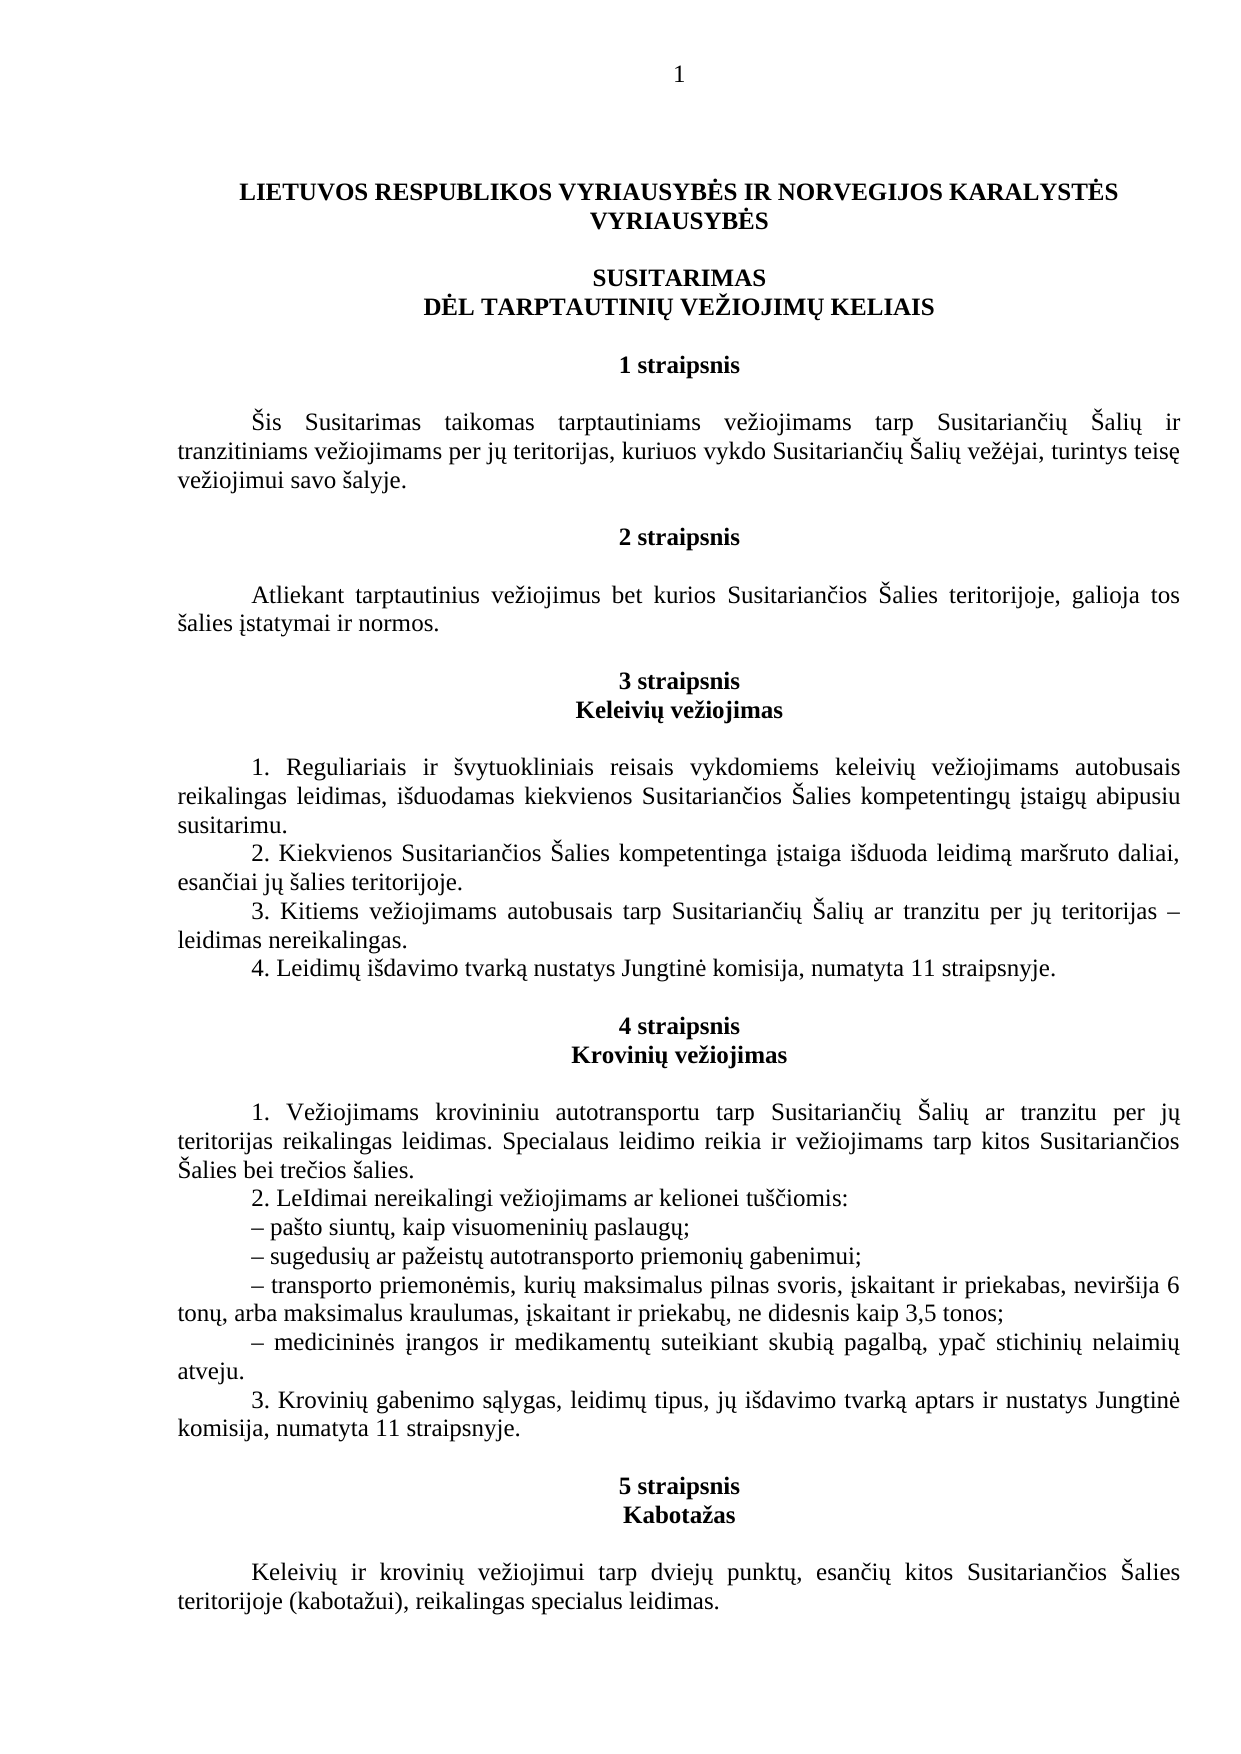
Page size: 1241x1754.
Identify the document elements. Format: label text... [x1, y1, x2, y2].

text SUSITARIMAS [177, 263, 1181, 292]
text Atliekant tarptautinius vežiojimus bet kurios Susitariančios Šalies teritorijoje, galioja tos šalies įstatymai ir normos. [177, 580, 1181, 637]
text 1 straipsnis [177, 350, 1181, 378]
text 3. Kitiems vežiojimams autobusais tarp Susitariančių Šalių ar tranzitu per jų teritorijas – leidimas nereikalingas. [177, 896, 1181, 953]
text Šis Susitarimas taikomas tarptautiniams vežiojimams tarp Susitariančių Šalių ir tranzitiniams vežiojimams per jų teritorijas, kuriuos vykdo Susitariančių Šalių vežėjai, turintys teisę vežiojimui savo šalyje. [177, 407, 1181, 493]
text 1. Vežiojimams krovininiu autotransportu tarp Susitariančių Šalių ar tranzitu per jų teritorijas reikalingas leidimas. Specialaus leidimo reikia ir vežiojimams tarp kitos Susitariančios Šalies bei trečios šalies. [177, 1097, 1181, 1183]
text – sugedusių ar pažeistų autotransporto priemonių gabenimui; [177, 1241, 1181, 1270]
text 2. LeIdimai nereikalingi vežiojimams ar kelionei tuščiomis: [177, 1183, 1181, 1212]
text Krovinių vežiojimas [177, 1040, 1181, 1068]
text – medicininės įrangos ir medikamentų suteikiant skubią pagalbą, ypač stichinių nelaimių atveju. [177, 1327, 1181, 1385]
text 1. Reguliariais ir švytuokliniais reisais vykdomiems keleivių vežiojimams autobusais reikalingas leidimas, išduodamas kiekvienos Susitariančios Šalies kompetentingų įstaigų abipusiu susitarimu. [177, 752, 1181, 838]
text Kabotažas [177, 1500, 1181, 1528]
text 5 straipsnis [177, 1471, 1181, 1500]
text – pašto siuntų, kaip visuomeninių paslaugų; [177, 1212, 1181, 1241]
text DĖL TARPTAUTINIŲ VEŽIOJIMŲ KELIAIS [177, 292, 1181, 321]
text 4 straipsnis [177, 1011, 1181, 1040]
text 2 straipsnis [177, 522, 1181, 551]
text 2. Kiekvienos Susitariančios Šalies kompetentinga įstaiga išduoda leidimą maršruto daliai, esančiai jų šalies teritorijoje. [177, 838, 1181, 896]
text Keleivių ir krovinių vežiojimui tarp dviejų punktų, esančių kitos Susitariančios Šalies teritorijoje (kabotažui), reikalingas specialus leidimas. [177, 1557, 1181, 1615]
text 3. Krovinių gabenimo sąlygas, leidimų tipus, jų išdavimo tvarką aptars ir nustatys Jungtinė komisija, numatyta 11 straipsnyje. [177, 1385, 1181, 1442]
text – transporto priemonėmis, kurių maksimalus pilnas svoris, įskaitant ir priekabas, neviršija 6 tonų, arba maksimalus kraulumas, įskaitant ir priekabų, ne didesnis kaip 3,5 tonos; [177, 1270, 1181, 1327]
text 4. Leidimų išdavimo tvarką nustatys Jungtinė komisija, numatyta 11 straipsnyje. [177, 953, 1181, 982]
text 3 straipsnis [177, 666, 1181, 695]
text Keleivių vežiojimas [177, 695, 1181, 723]
text LIETUVOS RESPUBLIKOS VYRIAUSYBĖS IR NORVEGIJOS KARALYSTĖS VYRIAUSYBĖS [177, 177, 1181, 235]
